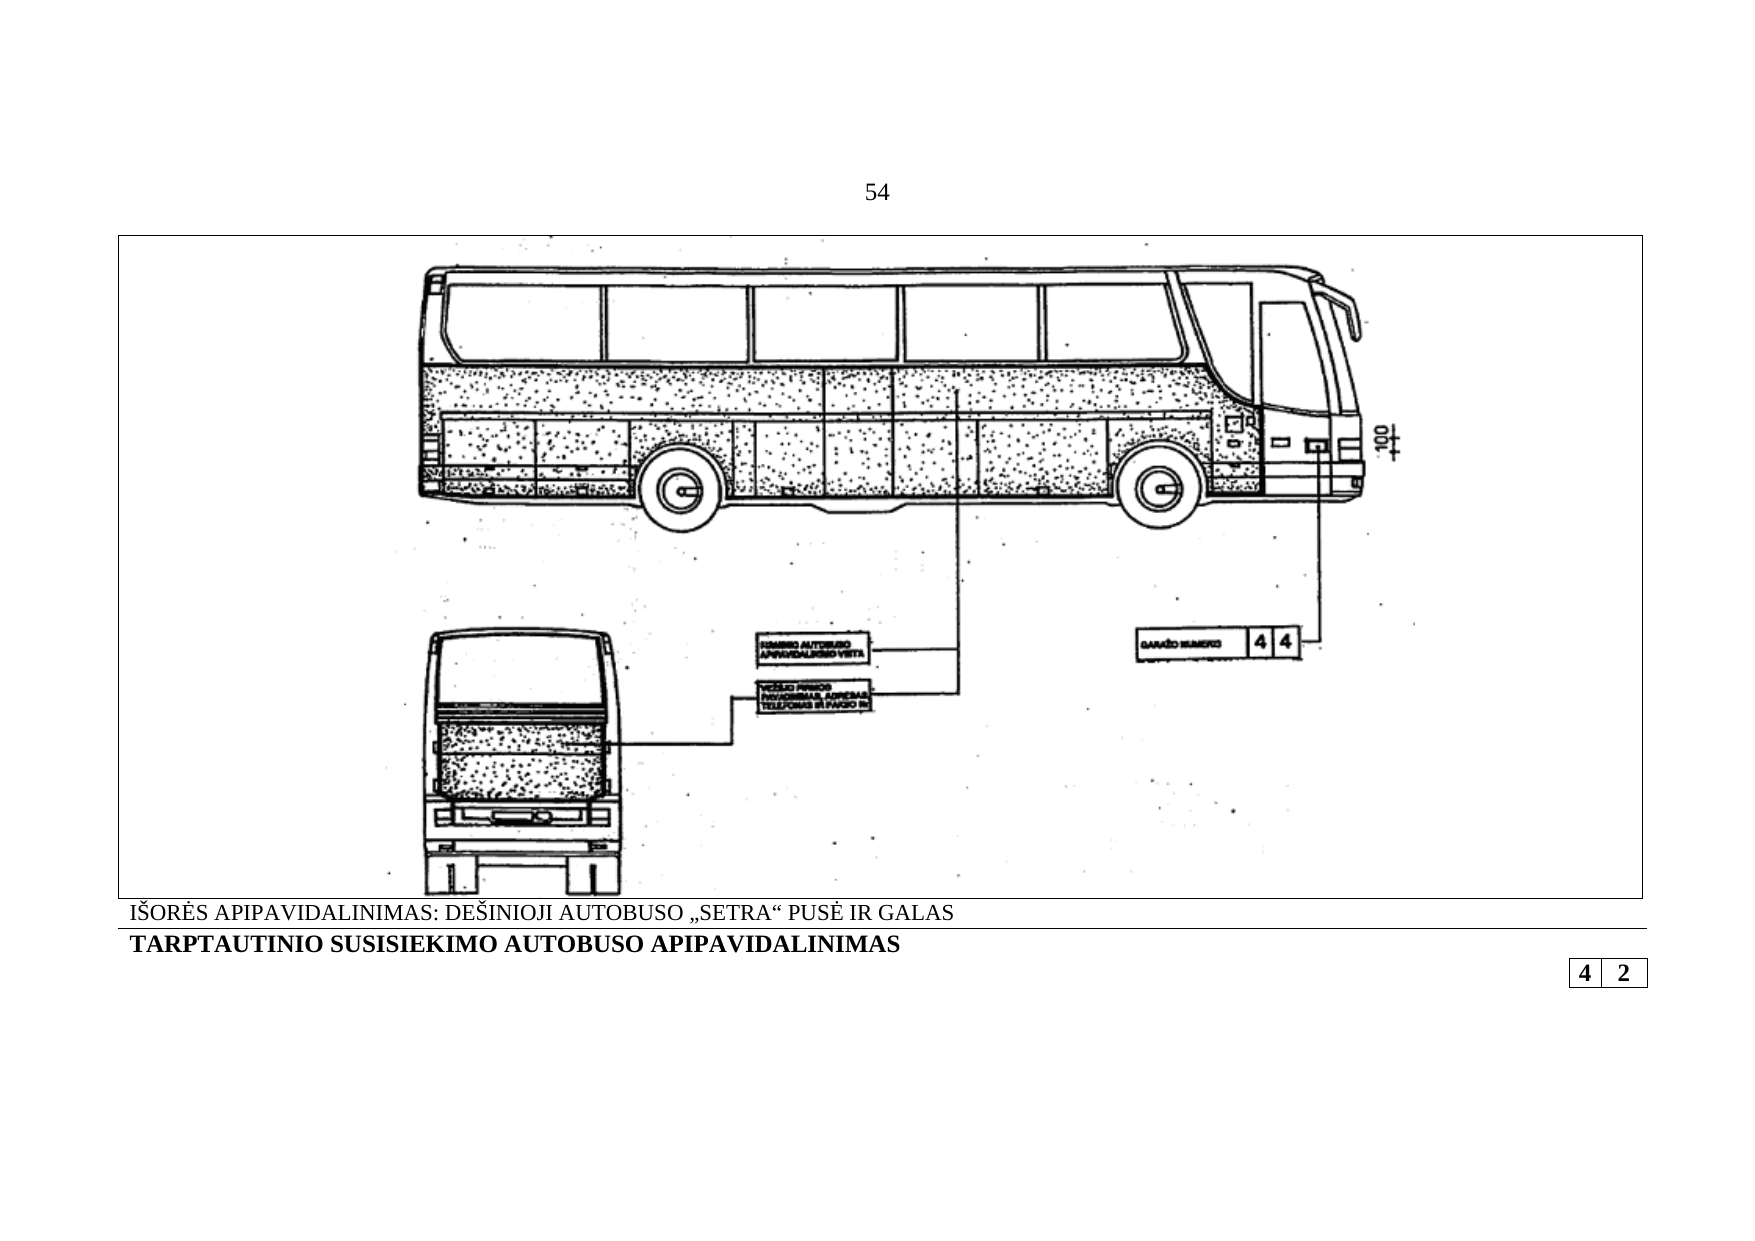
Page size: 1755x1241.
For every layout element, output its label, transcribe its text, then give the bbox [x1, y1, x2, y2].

table_header [1415, 236, 1642, 898]
table_cell 4 [1570, 959, 1601, 987]
table_cell TARPTAUTINIO SUSISIEKIMO AUTOBUSO APIPAVIDALINIMAS [118, 929, 1570, 987]
table_header [119, 236, 378, 898]
table_cell [1601, 929, 1647, 957]
table_cell 2 [1602, 959, 1647, 987]
table_header [1643, 235, 1647, 898]
table_cell IŠORĖS APIPAVIDALINIMAS: DEŠINIOJI AUTOBUSO „SETRA“ PUSĖ IR GALAS [118, 899, 1642, 928]
table_cell [1570, 929, 1601, 957]
table_cell [1642, 898, 1647, 928]
